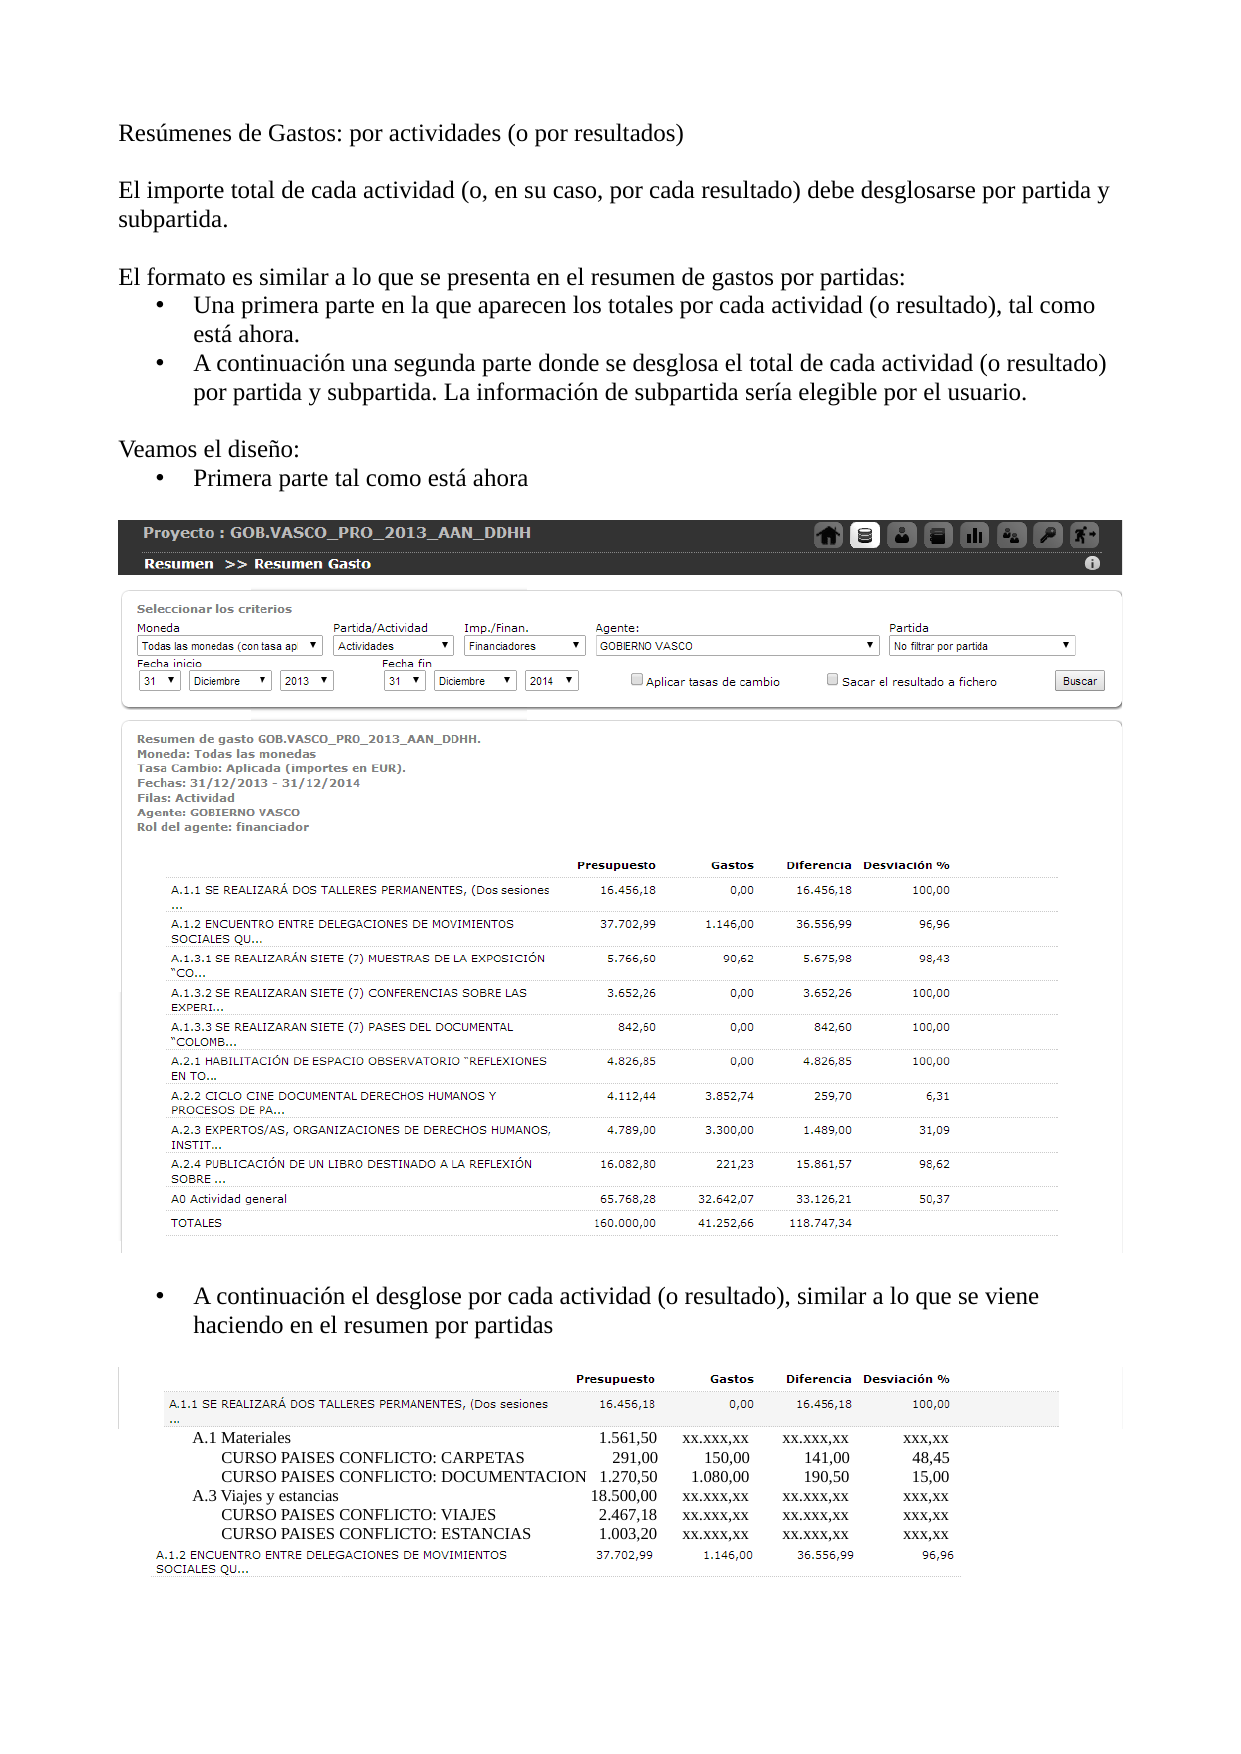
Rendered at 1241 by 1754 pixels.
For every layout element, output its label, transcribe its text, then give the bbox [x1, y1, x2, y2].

text El formato es similar a lo que se presenta en el resumen de gastos por partidas: [118, 262, 1122, 291]
text CURSO PAISES CONFLICTO: VIAJES 2.467,18 xx.xxx,xx xx.xxx,xx xxx,xx [192, 1505, 1122, 1524]
text A.3 Viajes y estancias 18.500,00 xx.xxx,xx xx.xxx,xx xxx,xx [192, 1486, 1122, 1505]
text Resúmenes de Gastos: por actividades (o por resultados) [118, 118, 1122, 147]
list Primera parte tal como está ahora [156, 463, 1122, 492]
text CURSO PAISES CONFLICTO: CARPETAS 291,00 150,00 141,00 48,45 [118, 1447, 1122, 1467]
list A continuación una segunda parte donde se desglosa el total de cada actividad (o resultado) por partida y subpartida. La información de subpartida sería elegible por el usuario. [156, 348, 1122, 406]
text A.1 Materiales 1.561,50 xx.xxx,xx xx.xxx,xx xxx,xx [192, 1429, 1122, 1447]
text El importe total de cada actividad (o, en su caso, por cada resultado) debe desglosarse por partida y subpartida. [118, 176, 1122, 233]
picture [135, 1548, 963, 1579]
text CURSO PAISES CONFLICTO: DOCUMENTACION 1.270,50 1.080,00 190,50 15,00 [118, 1467, 1122, 1486]
picture [118, 1367, 1123, 1429]
list A continuación el desglose por cada actividad (o resultado), similar a lo que se viene haciendo en el resumen por partidas [156, 1281, 1122, 1339]
text CURSO PAISES CONFLICTO: ESTANCIAS 1.003,20 xx.xxx,xx xx.xxx,xx xxx,xx [192, 1524, 1122, 1543]
picture [118, 520, 1123, 1253]
list Una primera parte en la que aparecen los totales por cada actividad (o resultado), tal como está ahora. [156, 291, 1122, 348]
text Veamos el diseño: [118, 434, 1122, 463]
